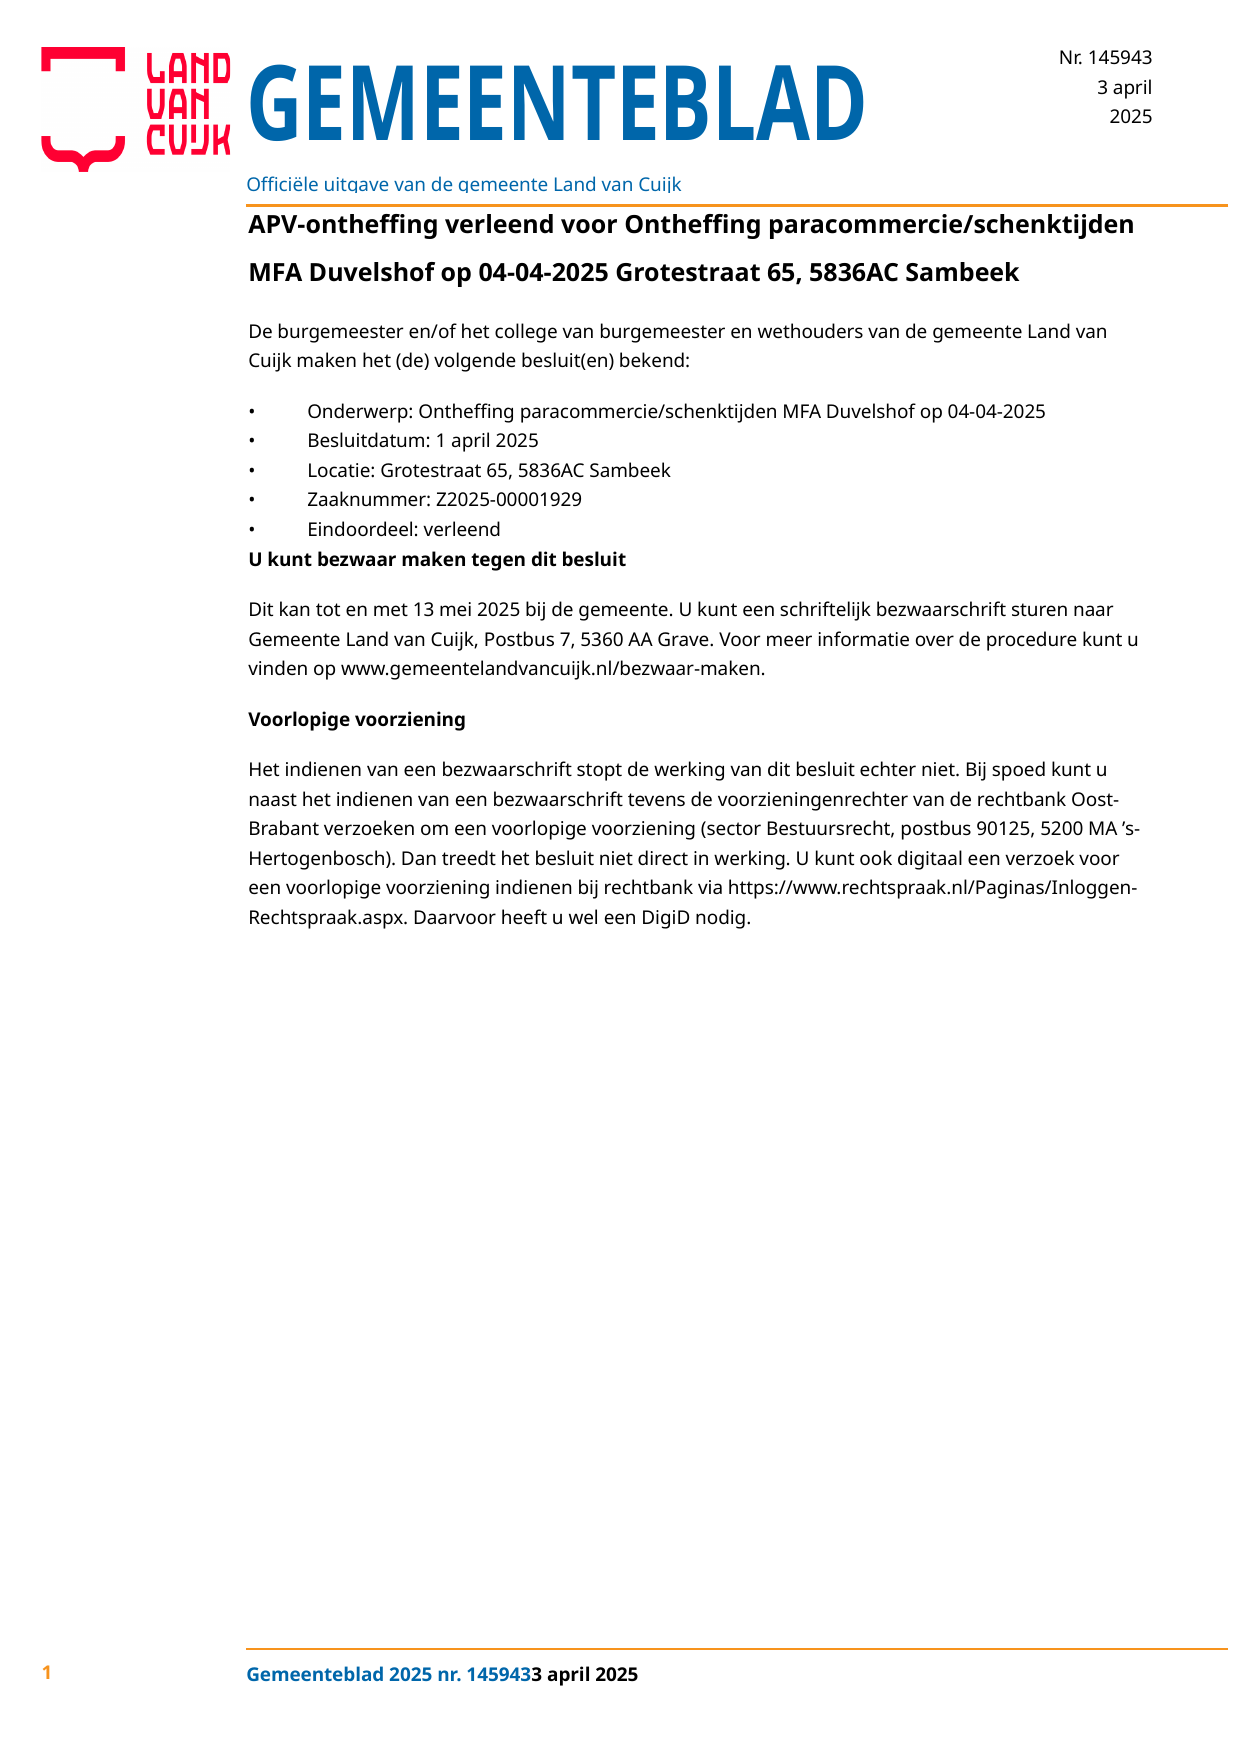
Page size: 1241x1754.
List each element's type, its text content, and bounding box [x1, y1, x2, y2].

text Dit kan tot en met 13 mei 2025 bij de gemeente. U kunt een schriftelijk bezwaarschrift sturen naar Gemeente Land van Cuijk, Postbus 7, 5360 AA Grave. Voor meer informatie over de procedure kunt u vinden op www.gemeentelandvancuijk.nl/bezwaar-maken. [248, 596, 1152, 681]
text Het indienen van een bezwaarschrift stopt de werking van dit besluit echter niet. Bij spoed kunt u naast het indienen van een bezwaarschrift tevens de voorzieningenrechter van de rechtbank Oost-Brabant verzoeken om een voorlopige voorziening (sector Bestuursrecht, postbus 90125, 5200 MA ’s-Hertogenbosch). Dan treedt het besluit niet direct in werking. U kunt ook digitaal een verzoek voor een voorlopige voorziening indienen bij rechtbank via https://www.rechtspraak.nl/Paginas/Inloggen-Rechtspraak.aspx. Daarvoor heeft u wel een DigiD nodig. [248, 756, 1152, 930]
list Locatie: Grotestraat 65, 5836AC Sambeek [248, 457, 1152, 483]
picture [41, 47, 231, 172]
list Besluitdatum: 1 april 2025 [248, 427, 1152, 453]
list Onderwerp: Ontheffing paracommercie/schenktijden MFA Duvelshof op 04-04-2025 [248, 398, 1152, 424]
text De burgemeester en/of het college van burgemeester en wethouders van de gemeente Land van Cuijk maken het (de) volgende besluit(en) bekend: [248, 318, 1152, 373]
list Eindoordeel: verleend [248, 516, 1152, 542]
text U kunt bezwaar maken tegen dit besluit [248, 546, 1152, 572]
text APV-ontheffing verleend voor Ontheffing paracommercie/schenktijden MFA Duvelshof op 04-04-2025 Grotestraat 65, 5836AC Sambeek [248, 207, 1152, 288]
text Voorlopige voorziening [248, 706, 1152, 732]
list Zaaknummer: Z2025-00001929 [248, 487, 1152, 512]
